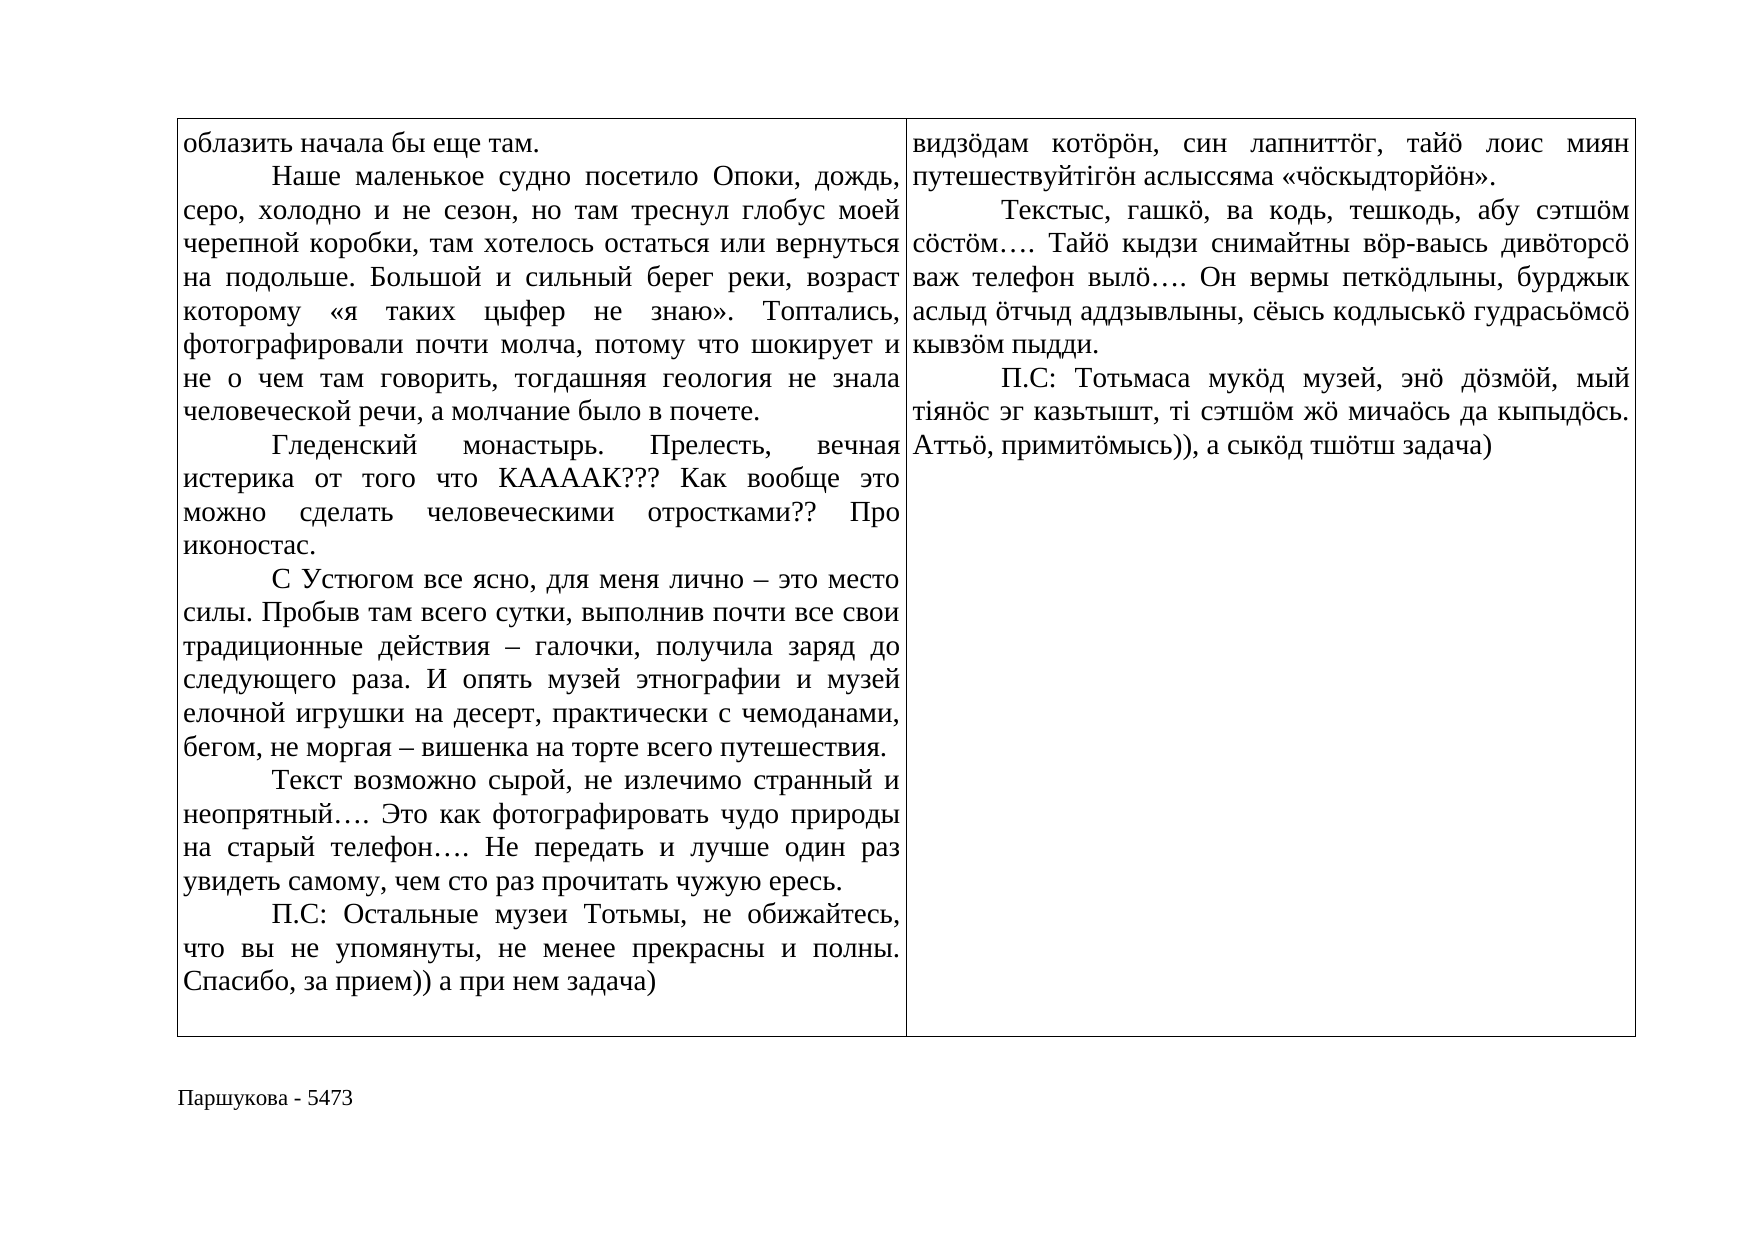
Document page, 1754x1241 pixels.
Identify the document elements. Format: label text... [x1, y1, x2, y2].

table_header видзӧдам котӧрӧн, син лапниттӧг, тайӧ лоис миян путешествуйтігӧн аслыссяма «чӧскыдторйӧн». Текстыс, гашкӧ, ва кодь, тешкодь, абу сэтшӧм сӧстӧм…. Тайӧ кыдзи снимайтны вӧр-ваысь дивӧторсӧ важ телефон вылӧ…. Он вермы петкӧдлыны, бурджык аслыд ӧтчыд аддзывлыны, сёысь кодлыськӧ гудрасьӧмсӧ кывзӧм пыдди. П.С: Тотьмаса мукӧд музей, энӧ дӧзмӧй, мый тіянӧс эг казьтышт, ті сэтшӧм жӧ мичаӧсь да кыпыдӧсь. Аттьӧ, примитӧмысь)), а сыкӧд тшӧтш задача) [907, 119, 1635, 1036]
text Паршукова - 5473 [177, 1084, 1636, 1111]
table_header облазить начала бы еще там. Наше маленькое судно посетило Опоки, дождь, серо, холодно и не сезон, но там треснул глобус моей черепной коробки, там хотелось остаться или вернуться на подольше. Большой и сильный берег реки, возраст которому «я таких цыфер не знаю». Топтались, фотографировали почти молча, потому что шокирует и не о чем там говорить, тогдашняя геология не знала человеческой речи, а молчание было в почете. Гледенский монастырь. Прелесть, вечная истерика от того что КААААК??? Как вообще это можно сделать человеческими отростками?? Про иконостас. С Устюгом все ясно, для меня лично – это место силы. Пробыв там всего сутки, выполнив почти все свои традиционные действия – галочки, получила заряд до следующего раза. И опять музей этнографии и музей елочной игрушки на десерт, практически с чемоданами, бегом, не моргая – вишенка на торте всего путешествия. Текст возможно сырой, не излечимо странный и неопрятный…. Это как фотографировать чудо природы на старый телефон…. Не передать и лучше один раз увидеть самому, чем сто раз прочитать чужую ересь. П.С: Остальные музеи Тотьмы, не обижайтесь, что вы не упомянуты, не менее прекрасны и полны. Спасибо, за прием)) а при нем задача) [178, 119, 906, 1036]
